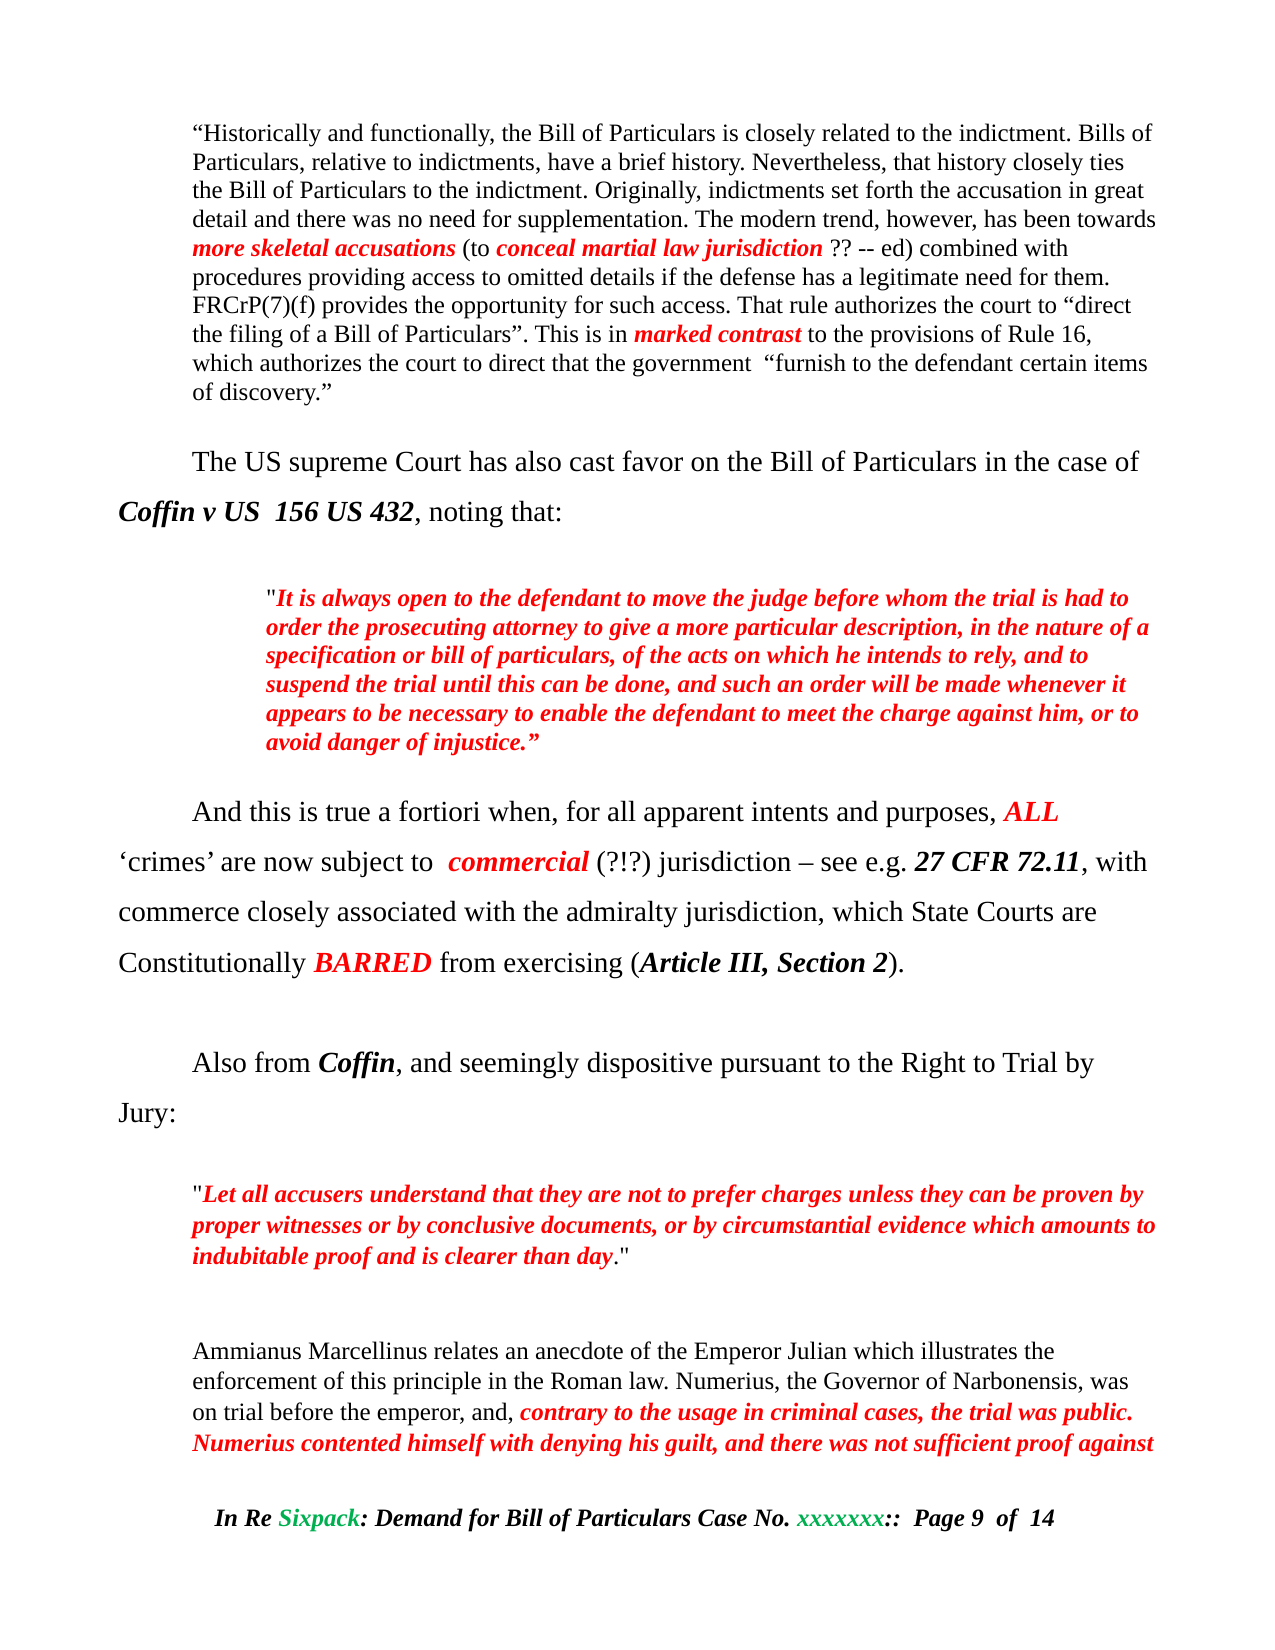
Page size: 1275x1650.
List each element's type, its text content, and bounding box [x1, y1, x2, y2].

text “Historically and functionally, the Bill of Particulars is closely related to the indictment. Bills of Particulars, relative to indictments, have a brief history. Nevertheless, that history closely ties the Bill of Particulars to the indictment. Originally, indictments set forth the accusation in great detail and there was no need for supplementation. The modern trend, however, has been towards more skeletal accusations (to conceal martial law jurisdiction ?? -- ed) combined with procedures providing access to omitted details if the defense has a legitimate need for them. FRCrP(7)(f) provides the opportunity for such access. That rule authorizes the court to “direct the filing of a Bill of Particulars”. This is in marked contrast to the provisions of Rule 16, which authorizes the court to direct that the government “furnish to the defendant certain items of discovery.” [192, 118, 1157, 406]
text "It is always open to the defendant to move the judge before whom the trial is had to order the prosecuting attorney to give a more particular description, in the nature of a specification or bill of particulars, of the acts on which he intends to rely, and to suspend the trial until this can be done, and such an order will be made whenever it appears to be necessary to enable the defendant to meet the charge against him, or to avoid danger of injustice.” [266, 583, 1157, 755]
text "Let all accusers understand that they are not to prefer charges unless they can be proven by proper witnesses or by conclusive documents, or by circumstantial evidence which amounts to indubitable proof and is clearer than day." [192, 1179, 1157, 1270]
text Ammianus Marcellinus relates an anecdote of the Emperor Julian which illustrates the enforcement of this principle in the Roman law. Numerius, the Governor of Narbonensis, was on trial before the emperor, and, contrary to the usage in criminal cases, the trial was public. Numerius contented himself with denying his guilt, and there was not sufficient proof against [192, 1336, 1157, 1457]
text And this is true a fortiori when, for all apparent intents and purposes, ALL ‘crimes’ are now subject to commercial (?!?) jurisdiction – see e.g. 27 CFR 72.11, with commerce closely associated with the admiralty jurisdiction, which State Courts are Constitutionally BARRED from exercising (Article III, Section 2). [118, 794, 1157, 978]
text Also from Coffin, and seemingly dispositive pursuant to the Right to Trial by Jury: [118, 1045, 1157, 1129]
text The US supreme Court has also cast favor on the Bill of Particulars in the case of Coffin v US 156 US 432, noting that: [118, 444, 1157, 528]
